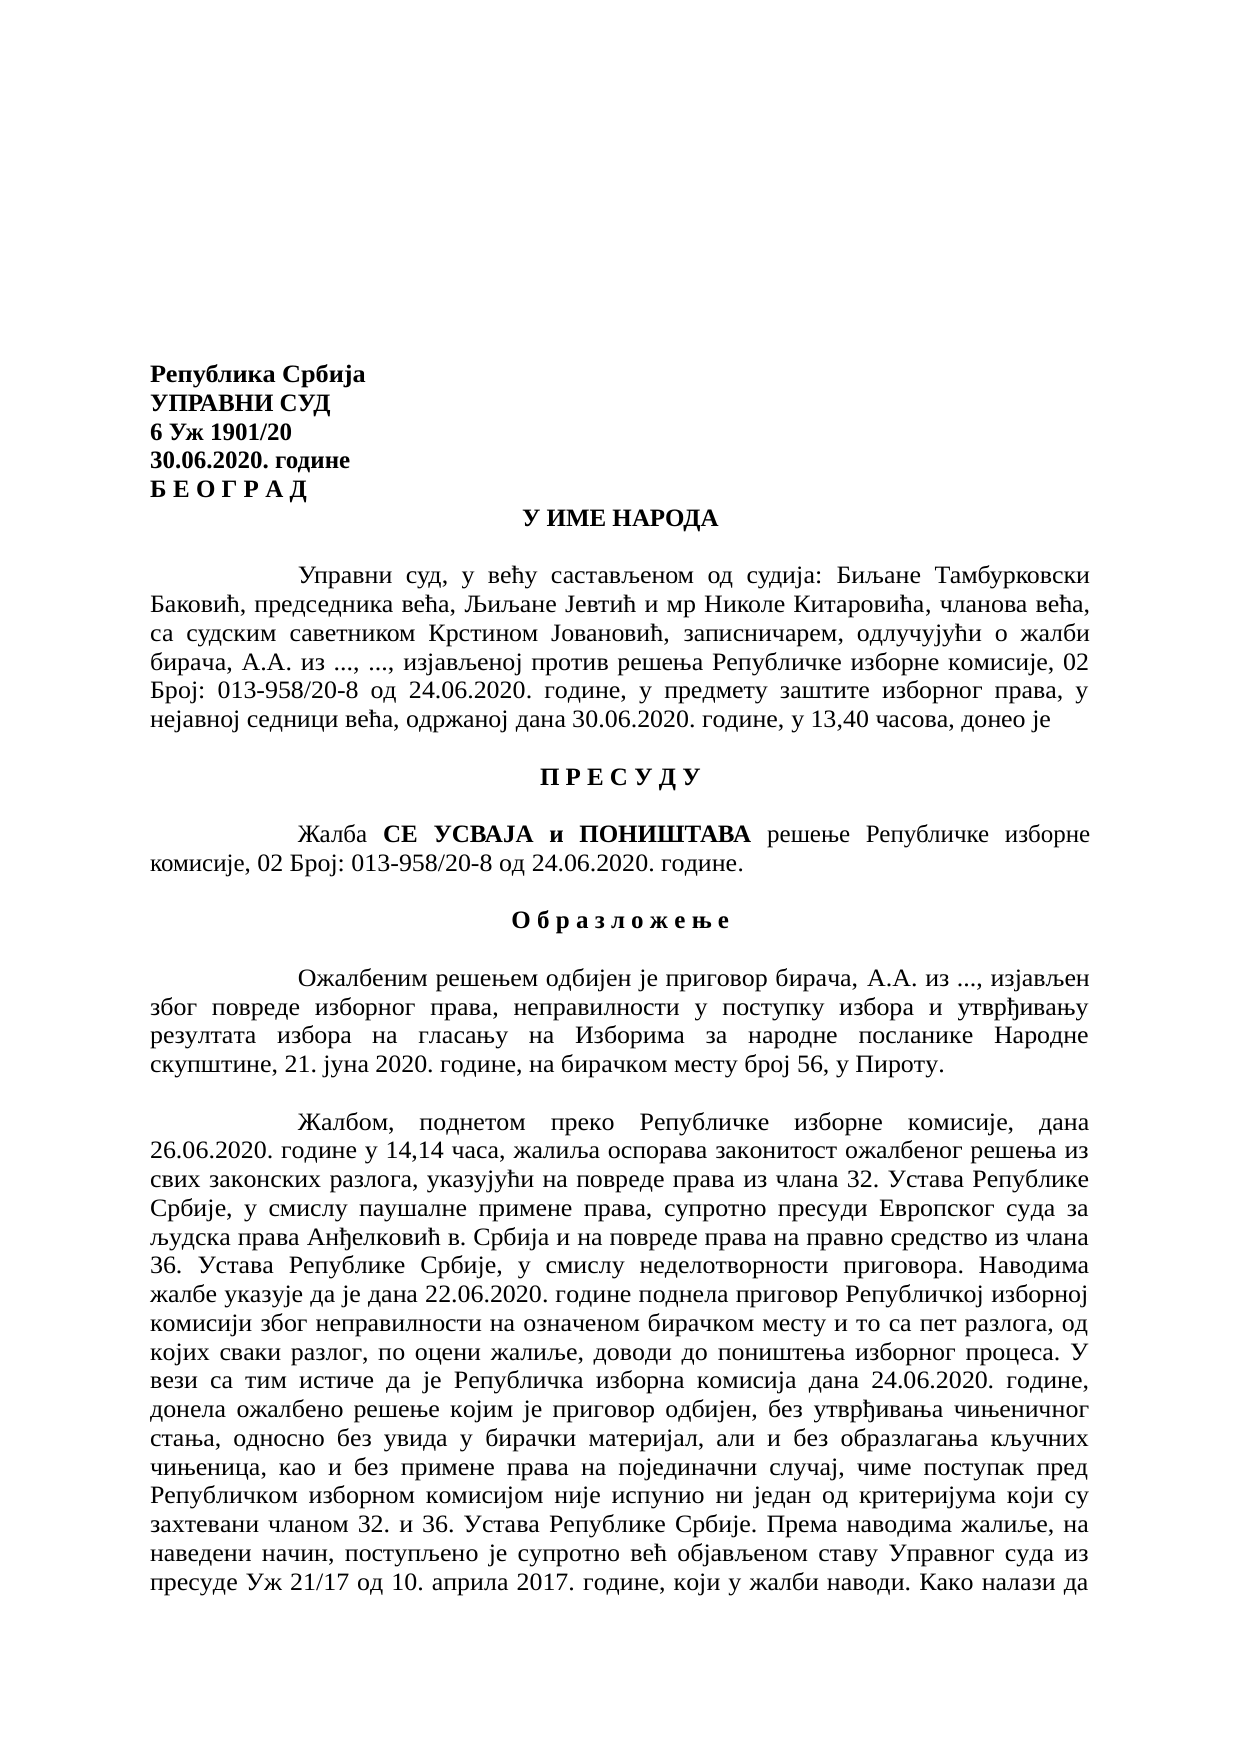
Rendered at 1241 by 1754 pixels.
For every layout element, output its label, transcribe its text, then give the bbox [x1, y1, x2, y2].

text Жалба СЕ УСВАЈА и ПОНИШТАВА решење Републичке изборне комисије, 02 Број: 013-958/20-8 од 24.06.2020. године. [150, 819, 1090, 877]
text Б Е О Г Р А Д [150, 474, 1090, 503]
text Жалбом, поднетом преко Републичке изборне комисије, дана 26.06.2020. године у 14,14 часа, жалиља оспорава законитост ожалбеног решења из свих законских разлога, указујући на повреде права из члана 32. Устава Републике Србије, у смислу паушалне примене права, супротно пресуди Европског суда за људска права Анђелковић в. Србија и на повреде права на правно средство из члана 36. Устава Републике Србије, у смислу неделотворности приговора. Наводима жалбе указује да је дана 22.06.2020. године поднела приговор Републичкој изборној комисији због неправилности на означеном бирачком месту и то са пет разлога, од којих сваки разлог, по оцени жалиље, доводи до поништења изборног процеса. У вези са тим истиче да је Републичка изборна комисија дана 24.06.2020. године, донела ожалбено решење којим је приговор одбијен, без утврђивања чињеничног стања, односно без увида у бирачки материјал, али и без образлагања кључних чињеница, као и без примене права на појединачни случај, чиме поступак пред Републичком изборном комисијом није испунио ни један од критеријума који су захтевани чланом 32. и 36. Устава Републике Србије. Према наводима жалиље, на наведени начин, поступљено је супротно већ објављеном ставу Управног суда из пресуде Уж 21/17 од 10. априла 2017. године, који у жалби наводи. Како налази да [150, 1107, 1090, 1595]
text 6 Уж 1901/20 [150, 417, 1090, 445]
text Република Србија [150, 148, 1090, 388]
text 30.06.2020. године [150, 445, 1090, 474]
text У ИМЕ НАРОДА [150, 503, 1090, 532]
text П Р Е С У Д У [150, 762, 1090, 790]
text О б р а з л о ж е њ е [150, 905, 1090, 934]
text Ожалбеним решењем одбијен је приговор бирача, А.А. из ..., изјављен због повреде изборног права, неправилности у поступку избора и утврђивању резултата избора на гласању на Изборима за народне посланике Народне скупштине, 21. јуна 2020. године, на бирачком месту број 56, у Пироту. [150, 963, 1090, 1078]
text Управни суд, у већу састављеном од судија: Биљане Тамбурковски Баковић, председника већа, Љиљане Јевтић и мр Николе Китаровића, чланова већа, са судским саветником Крстином Јовановић, записничарем, одлучујући о жалби бирача, А.А. из ..., ..., изјављеној против решења Републичке изборне комисије, 02 Број: 013-958/20-8 од 24.06.2020. године, у предмету заштите изборног права, у нејавној седници већа, одржаној дана 30.06.2020. године, у 13,40 часова, донео је [150, 560, 1090, 733]
text УПРАВНИ СУД [150, 388, 1090, 417]
